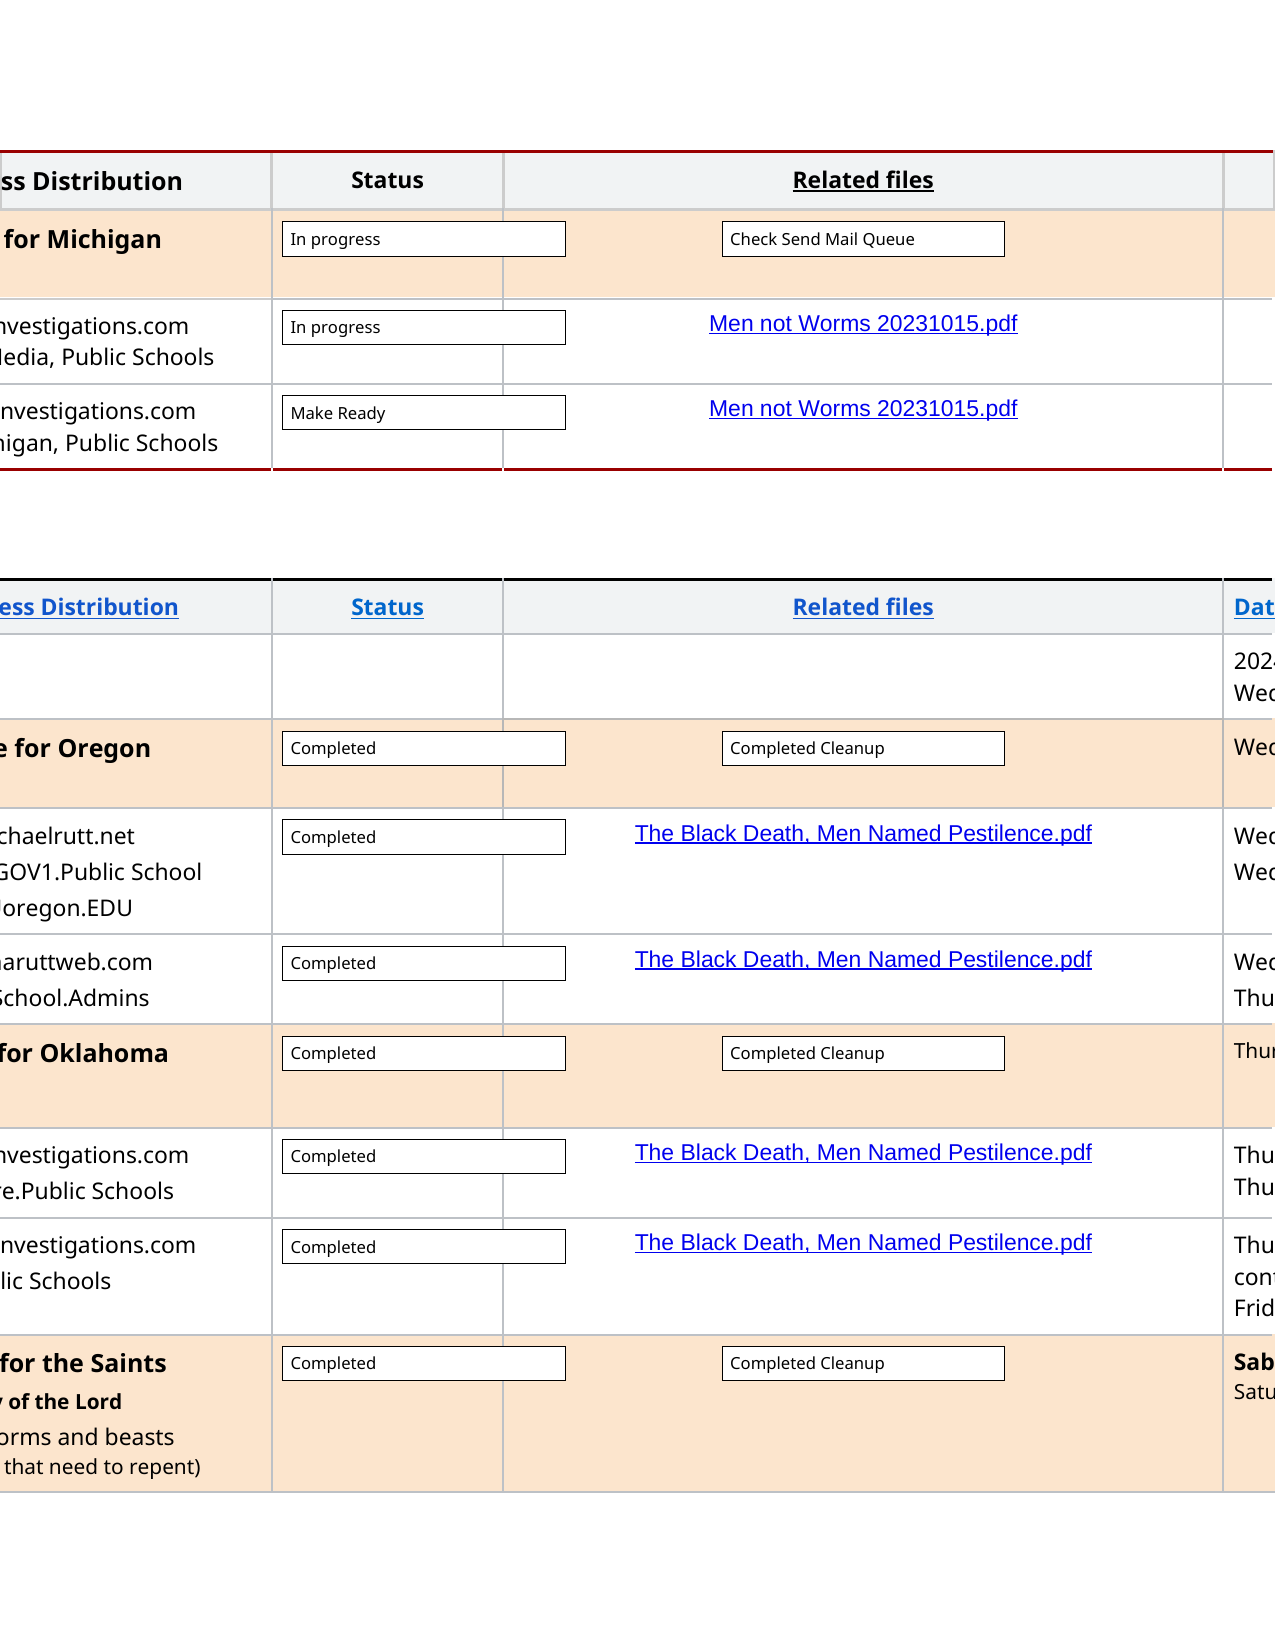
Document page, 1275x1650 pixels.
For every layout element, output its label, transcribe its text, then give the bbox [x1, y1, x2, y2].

table_cell [1224, 383, 1275, 468]
table_cell [273, 211, 502, 297]
table_cell The Black Death, Men Named Pestilence.pdf [504, 935, 1222, 1023]
table_cell [273, 385, 502, 468]
table_cell [273, 1025, 502, 1127]
table_cell Status [273, 581, 502, 633]
table_cell The Black Death, Men Named Pestilence.pdf [504, 1219, 1222, 1333]
table_cell Tuesday, February 6, 2024 14:04 Wednesday, February 7, 2024 5:19-continued fromTuesday, February 6, 2024 14:04 Wednesday, February 7, 2024 9:08 [1224, 633, 1275, 718]
table_cell slingshot@isasinvestigations.com University of Michigan, Public Schools [0, 385, 271, 468]
table_cell [1224, 468, 1275, 523]
table_header Status [273, 153, 502, 208]
table_cell [273, 720, 502, 807]
table_cell Men not Worms 20231015.pdf [504, 385, 1222, 468]
table_cell [273, 1219, 502, 1333]
table_header Date [1225, 153, 1273, 208]
table_cell [504, 1025, 1222, 1127]
table_cell [273, 300, 502, 383]
table_cell [273, 1129, 502, 1217]
table_cell [504, 720, 1222, 807]
table_cell Sabbath Saturday Saturday, February 10, 2024 7:27 [1224, 1334, 1275, 1491]
table_cell Thursday, February 8, 2024 15:05 continued Friday, February 9, 2024 6:38 Friday, February 9, 2024 10:14 [1224, 1217, 1275, 1333]
table_cell [504, 471, 1222, 523]
table_cell [273, 635, 502, 718]
table_cell [0, 526, 271, 578]
table_cell [273, 935, 502, 1023]
table_cell [1224, 524, 1275, 578]
table_cell Wednesday, February 7, 2024 16:56 Thursday, February 8, 2024 7:20 [1224, 933, 1275, 1023]
table_header Related files [505, 153, 1222, 208]
table_cell [273, 471, 502, 523]
table_cell michael@inaruttweb.com OR.Public.School.Admins [0, 935, 271, 1023]
table_cell [504, 1336, 1222, 1491]
table_cell Date [1224, 578, 1275, 633]
table_header Today’s Press Distribution [2, 153, 270, 208]
table_cell Friday, April 5, 2024 5:52 [1224, 298, 1275, 383]
table_cell The Black Death, Men Named Pestilence.pdf [504, 1129, 1222, 1217]
table_cell The Battle for Oklahoma [0, 1025, 271, 1127]
table_cell Wednesday, February 7, 2024 5:25 [1224, 718, 1275, 807]
table_cell [273, 1336, 502, 1491]
table_cell slingshot@isasinvestigations.com KY.Public.Schools1 [0, 635, 271, 718]
table_cell michael@isasinvestigations.com MI.Legislature,Media, Public Schools [0, 300, 271, 383]
table_cell The Battle for Oregon [0, 720, 271, 807]
table_cell michael@isasinvestigations.com OK.Legislature.Public Schools [0, 1129, 271, 1217]
table_cell Friday, April 5, 2024 5:52 [1224, 211, 1275, 297]
table_cell Thursday, February 8, 2024 7:23 Thursday, February 8, 2024 15:05 [1224, 1127, 1275, 1217]
table_cell [504, 211, 1222, 297]
table_cell [273, 526, 502, 578]
table_cell mike@michaelrutt.net OR.Legislature.GOV1.Public School Admins.Uoregon.EDU [0, 809, 271, 933]
table_cell slingshot@isasinvestigations.com OK.Public Schools [0, 1219, 271, 1333]
table_cell Thursday, February 8, 2024 7:23 [1224, 1023, 1275, 1127]
table_cell The Battle for the Saints The Day of the Lord What are worms and beasts (cursed people, that need to repent) What are cattle (The devil and his followers) Just my thoughts: Michael Rutt [0, 1336, 271, 1491]
table_cell [504, 526, 1222, 578]
table_cell Wednesday, February 7, 2024 9:21 Wednesday, February 7, 2024 14:00 [1224, 807, 1275, 933]
table_cell [0, 471, 271, 523]
table_cell [273, 809, 502, 933]
table_cell The Battle for Michigan [0, 211, 271, 297]
table_cell Related files [504, 581, 1222, 633]
table_cell [504, 635, 1222, 718]
table_cell The Black Death, Men Named Pestilence.pdf [504, 809, 1222, 933]
table_cell Men not Worms 20231015.pdf [504, 300, 1222, 383]
table_cell The White Press Distribution [0, 581, 271, 633]
